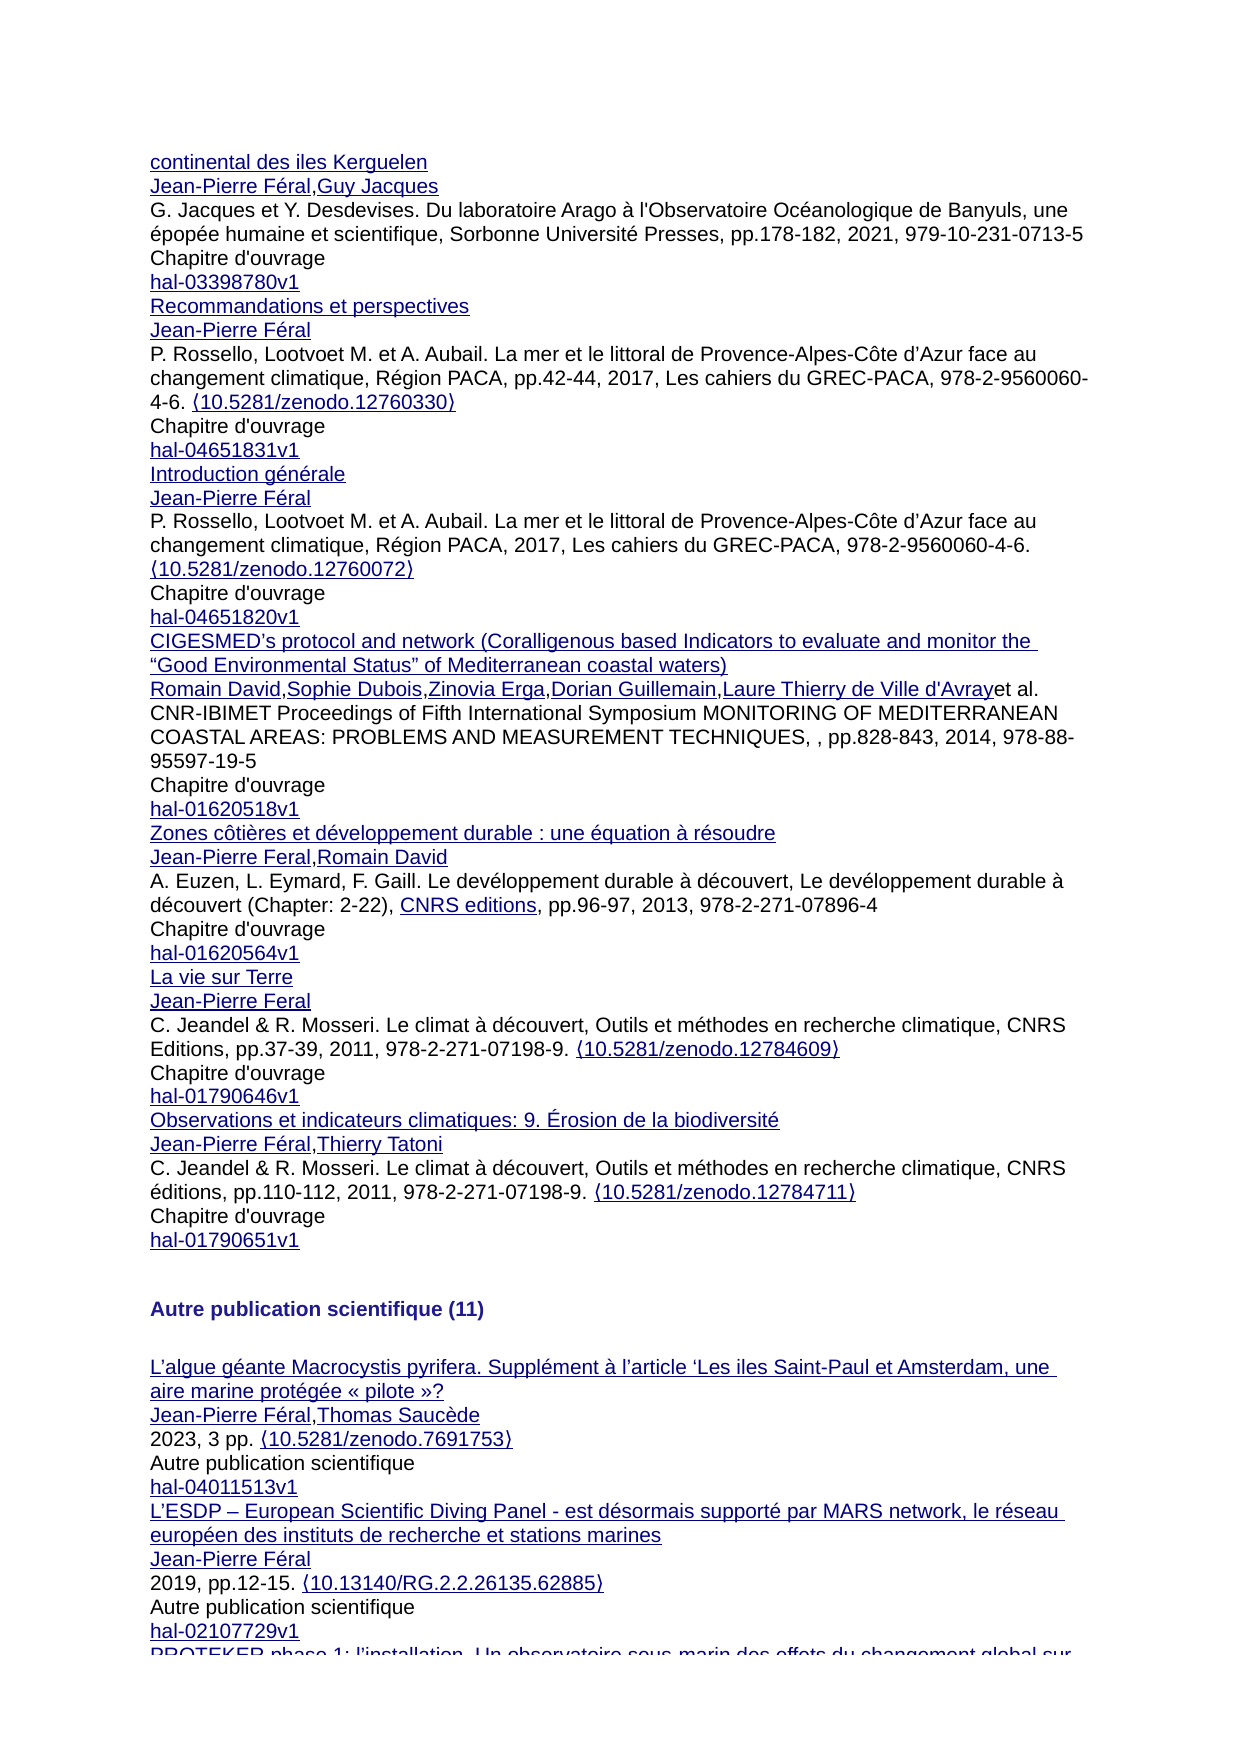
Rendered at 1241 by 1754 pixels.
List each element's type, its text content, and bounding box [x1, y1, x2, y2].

table_header L’algue géante Macrocystis pyrifera. Supplément à l’article ‘Les iles Saint-Paul et Amsterdam, une aire marine protégée « pilote »? Jean-Pierre Féral,Thomas Saucède 2023, 3 pp. ⟨10.5281/zenodo.7691753⟩ Autre publication scientifique hal-04011513v1 [150, 1355, 1090, 1499]
table_cell Observations et indicateurs climatiques: 9. Érosion de la biodiversité Jean-Pierre Féral,Thierry Tatoni C. Jeandel & R. Mosseri. Le climat à découvert, Outils et méthodes en recherche climatique, CNRS éditions, pp.110-112, 2011, 978-2-271-07198-9. ⟨10.5281/zenodo.12784711⟩ Chapitre d'ouvrage hal-01790651v1 [150, 1108, 1090, 1252]
table_cell Le laboratoire &quot;hors les murs&quot; dans les Terres Australes, Bionomie benthique du plateau continental des iles Kerguelen Jean-Pierre Féral,Guy Jacques G. Jacques et Y. Desdevises. Du laboratoire Arago à l'Observatoire Océanologique de Banyuls, une épopée humaine et scientifique, Sorbonne Université Presses, pp.178-182, 2021, 979-10-231-0713-5 Chapitre d'ouvrage hal-03398780v1 [150, 150, 1090, 294]
table_cell La vie sur Terre Jean-Pierre Feral C. Jeandel & R. Mosseri. Le climat à découvert, Outils et méthodes en recherche climatique, CNRS Editions, pp.37-39, 2011, 978-2-271-07198-9. ⟨10.5281/zenodo.12784609⟩ Chapitre d'ouvrage hal-01790646v1 [150, 965, 1090, 1108]
table_cell CIGESMED’s protocol and network (Coralligenous based Indicators to evaluate and monitor the “Good Environmental Status” of Mediterranean coastal waters) Romain David,Sophie Dubois,Zinovia Erga,Dorian Guillemain,Laure Thierry de Ville d'Avrayet al. CNR-IBIMET Proceedings of Fifth International Symposium MONITORING OF MEDITERRANEAN COASTAL AREAS: PROBLEMS AND MEASUREMENT TECHNIQUES, , pp.828-843, 2014, 978-88-95597-19-5 Chapitre d'ouvrage hal-01620518v1 [150, 629, 1090, 821]
table_cell Recommandations et perspectives Jean-Pierre Féral P. Rossello, Lootvoet M. et A. Aubail. La mer et le littoral de Provence-Alpes-Côte d’Azur face au changement climatique, Région PACA, pp.42-44, 2017, Les cahiers du GREC-PACA, 978-2-9560060-4-6. ⟨10.5281/zenodo.12760330⟩ Chapitre d'ouvrage hal-04651831v1 [150, 294, 1090, 461]
table_cell L’ESDP – European Scientific Diving Panel - est désormais supporté par MARS network, le réseau européen des instituts de recherche et stations marines Jean-Pierre Féral 2019, pp.12-15. ⟨10.13140/RG.2.2.26135.62885⟩ Autre publication scientifique hal-02107729v1 [150, 1499, 1090, 1643]
table_cell Introduction générale Jean-Pierre Féral P. Rossello, Lootvoet M. et A. Aubail. La mer et le littoral de Provence-Alpes-Côte d’Azur face au changement climatique, Région PACA, 2017, Les cahiers du GREC-PACA, 978-2-9560060-4-6. ⟨10.5281/zenodo.12760072⟩ Chapitre d'ouvrage hal-04651820v1 [150, 461, 1090, 629]
subtitle Autre publication scientifique (11) [150, 1297, 1090, 1321]
table_cell PROTEKER phase 1: l’installation. Un observatoire sous-marin des effets du changement global sur les communautés benthiques côtières de l’Archipel des Kerguelen Jean-Pierre Féral,Thomas Saucède,Nadia Améziane 2016, pp. 28-35. ⟨10.13140/RG.2.2.32380.13448⟩ Autre publication scientifique hal-01448867v1 [150, 1643, 1090, 1655]
table_cell Zones côtières et développement durable : une équation à résoudre Jean-Pierre Feral,Romain David A. Euzen, L. Eymard, F. Gaill. Le devéloppement durable à découvert, Le devéloppement durable à découvert (Chapter: 2-22), CNRS editions, pp.96-97, 2013, 978-2-271-07896-4 Chapitre d'ouvrage hal-01620564v1 [150, 821, 1090, 964]
